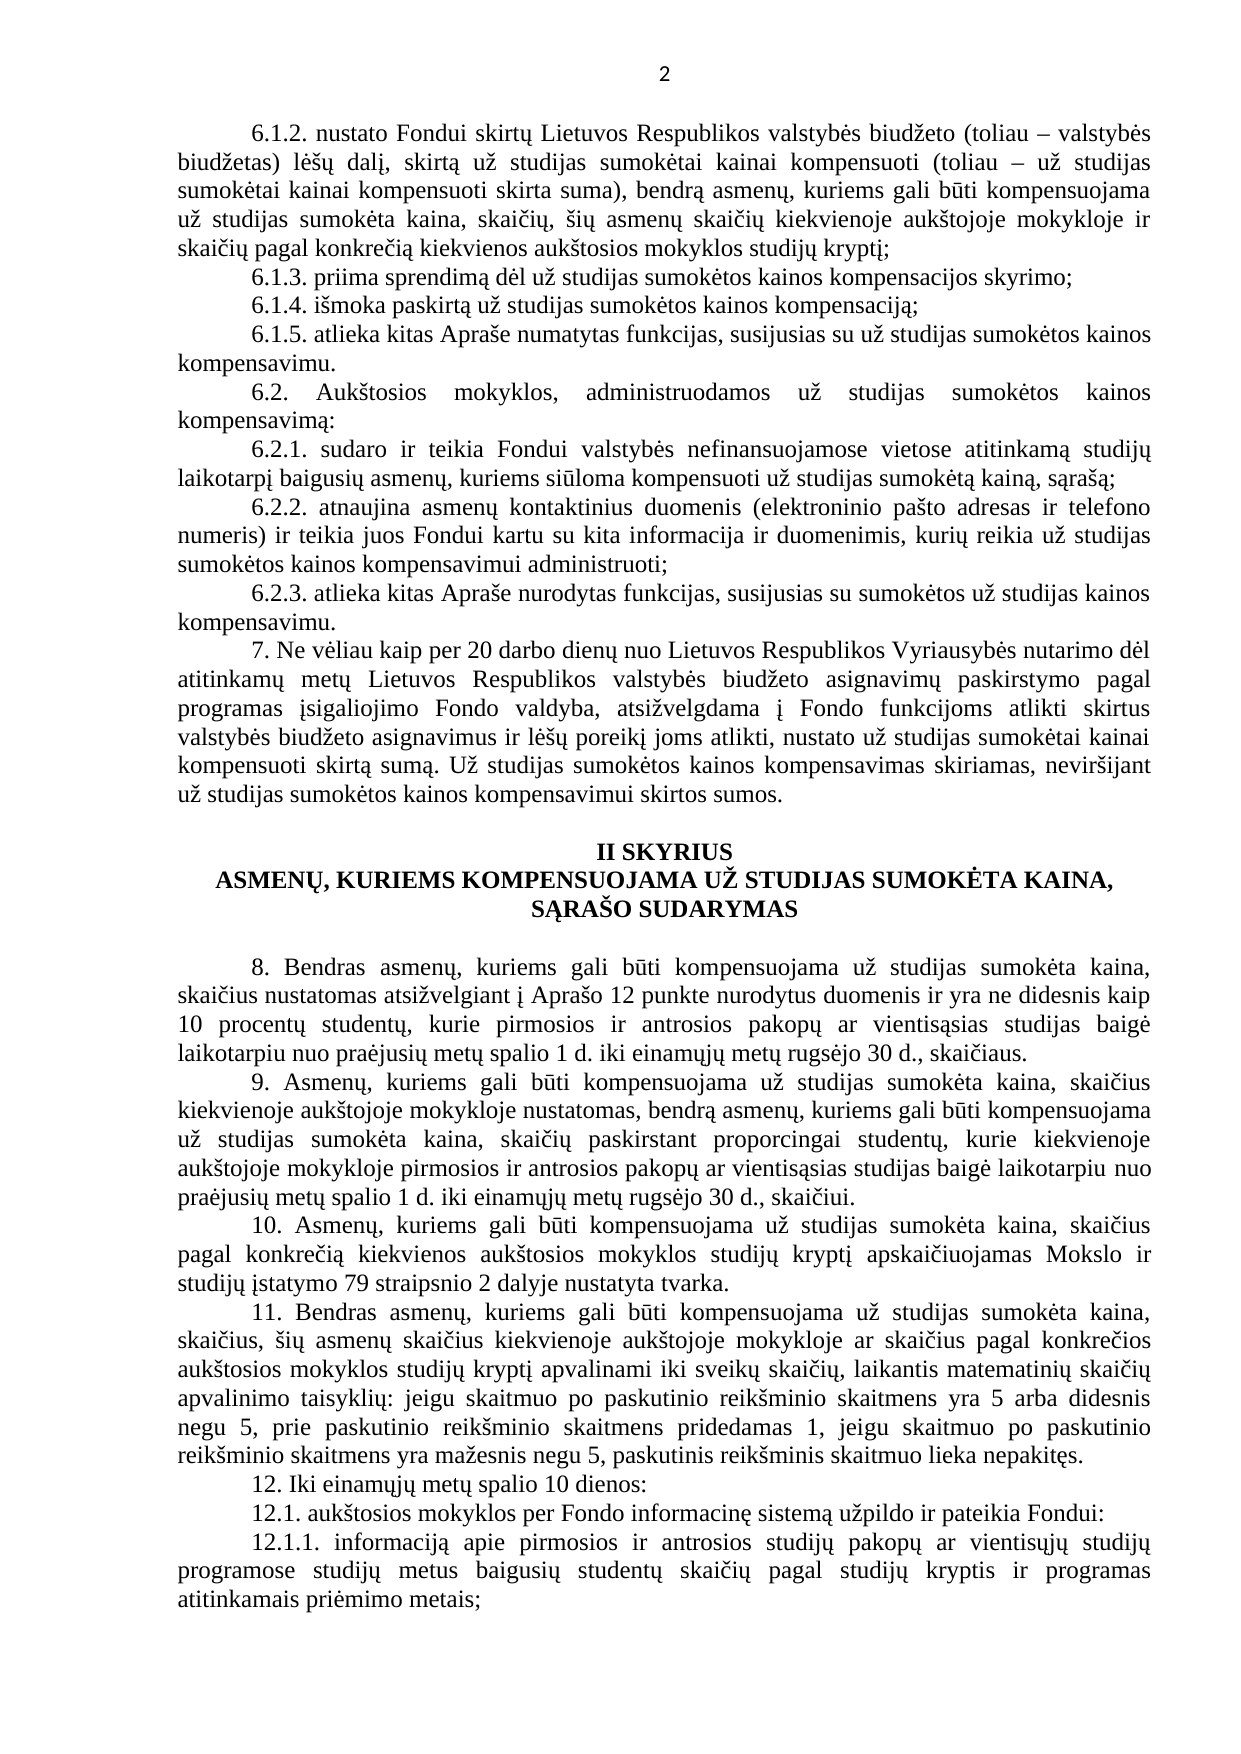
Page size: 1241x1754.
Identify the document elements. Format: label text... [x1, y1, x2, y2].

text II SKYRIUS [177, 837, 1152, 866]
text 6.1.4. išmoka paskirtą už studijas sumokėtos kainos kompensaciją; [177, 291, 1152, 319]
text 8. Bendras asmenų, kuriems gali būti kompensuojama už studijas sumokėta kaina, skaičius nustatomas atsižvelgiant į Aprašo 12 punkte nurodytus duomenis ir yra ne didesnis kaip 10 procentų studentų, kurie pirmosios ir antrosios pakopų ar vientisąsias studijas baigė laikotarpiu nuo praėjusių metų spalio 1 d. iki einamųjų metų rugsėjo 30 d., skaičiaus. [177, 952, 1152, 1067]
text 6.2.2. atnaujina asmenų kontaktinius duomenis (elektroninio pašto adresas ir telefono numeris) ir teikia juos Fondui kartu su kita informacija ir duomenimis, kurių reikia už studijas sumokėtos kainos kompensavimui administruoti; [177, 492, 1152, 578]
text 6.1.3. priima sprendimą dėl už studijas sumokėtos kainos kompensacijos skyrimo; [177, 262, 1152, 291]
text 12.1.1. informaciją apie pirmosios ir antrosios studijų pakopų ar vientisųjų studijų programose studijų metus baigusių studentų skaičių pagal studijų kryptis ir programas atitinkamais priėmimo metais; [177, 1527, 1152, 1613]
text 6.2. Aukštosios mokyklos, administruodamos už studijas sumokėtos kainos kompensavimą: [177, 377, 1152, 434]
text 12. Iki einamųjų metų spalio 10 dienos: [177, 1469, 1152, 1498]
text 6.1.2. nustato Fondui skirtų Lietuvos Respublikos valstybės biudžeto (toliau – valstybės biudžetas) lėšų dalį, skirtą už studijas sumokėtai kainai kompensuoti (toliau – už studijas sumokėtai kainai kompensuoti skirta suma), bendrą asmenų, kuriems gali būti kompensuojama už studijas sumokėta kaina, skaičių, šių asmenų skaičių kiekvienoje aukštojoje mokykloje ir skaičių pagal konkrečią kiekvienos aukštosios mokyklos studijų kryptį; [177, 118, 1152, 262]
text 6.2.1. sudaro ir teikia Fondui valstybės nefinansuojamose vietose atitinkamą studijų laikotarpį baigusių asmenų, kuriems siūloma kompensuoti už studijas sumokėtą kainą, sąrašą; [177, 434, 1152, 492]
text 6.1.5. atlieka kitas Apraše numatytas funkcijas, susijusias su už studijas sumokėtos kainos kompensavimu. [177, 319, 1152, 377]
text 9. Asmenų, kuriems gali būti kompensuojama už studijas sumokėta kaina, skaičius kiekvienoje aukštojoje mokykloje nustatomas, bendrą asmenų, kuriems gali būti kompensuojama už studijas sumokėta kaina, skaičių paskirstant proporcingai studentų, kurie kiekvienoje aukštojoje mokykloje pirmosios ir antrosios pakopų ar vientisąsias studijas baigė laikotarpiu nuo praėjusių metų spalio 1 d. iki einamųjų metų rugsėjo 30 d., skaičiui. [177, 1067, 1152, 1211]
text 6.2.3. atlieka kitas Apraše nurodytas funkcijas, susijusias su sumokėtos už studijas kainos kompensavimu. [177, 578, 1152, 636]
text 7. Ne vėliau kaip per 20 darbo dienų nuo Lietuvos Respublikos Vyriausybės nutarimo dėl atitinkamų metų Lietuvos Respublikos valstybės biudžeto asignavimų paskirstymo pagal programas įsigaliojimo Fondo valdyba, atsižvelgdama į Fondo funkcijoms atlikti skirtus valstybės biudžeto asignavimus ir lėšų poreikį joms atlikti, nustato už studijas sumokėtai kainai kompensuoti skirtą sumą. Už studijas sumokėtos kainos kompensavimas skiriamas, neviršijant už studijas sumokėtos kainos kompensavimui skirtos sumos. [177, 636, 1152, 808]
text ASMENŲ, KURIEMS KOMPENSUOJAMA UŽ STUDIJAS SUMOKĖTA KAINA, SĄRAŠO SUDARYMAS [177, 866, 1152, 923]
text 11. Bendras asmenų, kuriems gali būti kompensuojama už studijas sumokėta kaina, skaičius, šių asmenų skaičius kiekvienoje aukštojoje mokykloje ar skaičius pagal konkrečios aukštosios mokyklos studijų kryptį apvalinami iki sveikų skaičių, laikantis matematinių skaičių apvalinimo taisyklių: jeigu skaitmuo po paskutinio reikšminio skaitmens yra 5 arba didesnis negu 5, prie paskutinio reikšminio skaitmens pridedamas 1, jeigu skaitmuo po paskutinio reikšminio skaitmens yra mažesnis negu 5, paskutinis reikšminis skaitmuo lieka nepakitęs. [177, 1297, 1152, 1469]
text 10. Asmenų, kuriems gali būti kompensuojama už studijas sumokėta kaina, skaičius pagal konkrečią kiekvienos aukštosios mokyklos studijų kryptį apskaičiuojamas Mokslo ir studijų įstatymo 79 straipsnio 2 dalyje nustatyta tvarka. [177, 1211, 1152, 1297]
text 12.1. aukštosios mokyklos per Fondo informacinę sistemą užpildo ir pateikia Fondui: [177, 1498, 1152, 1527]
